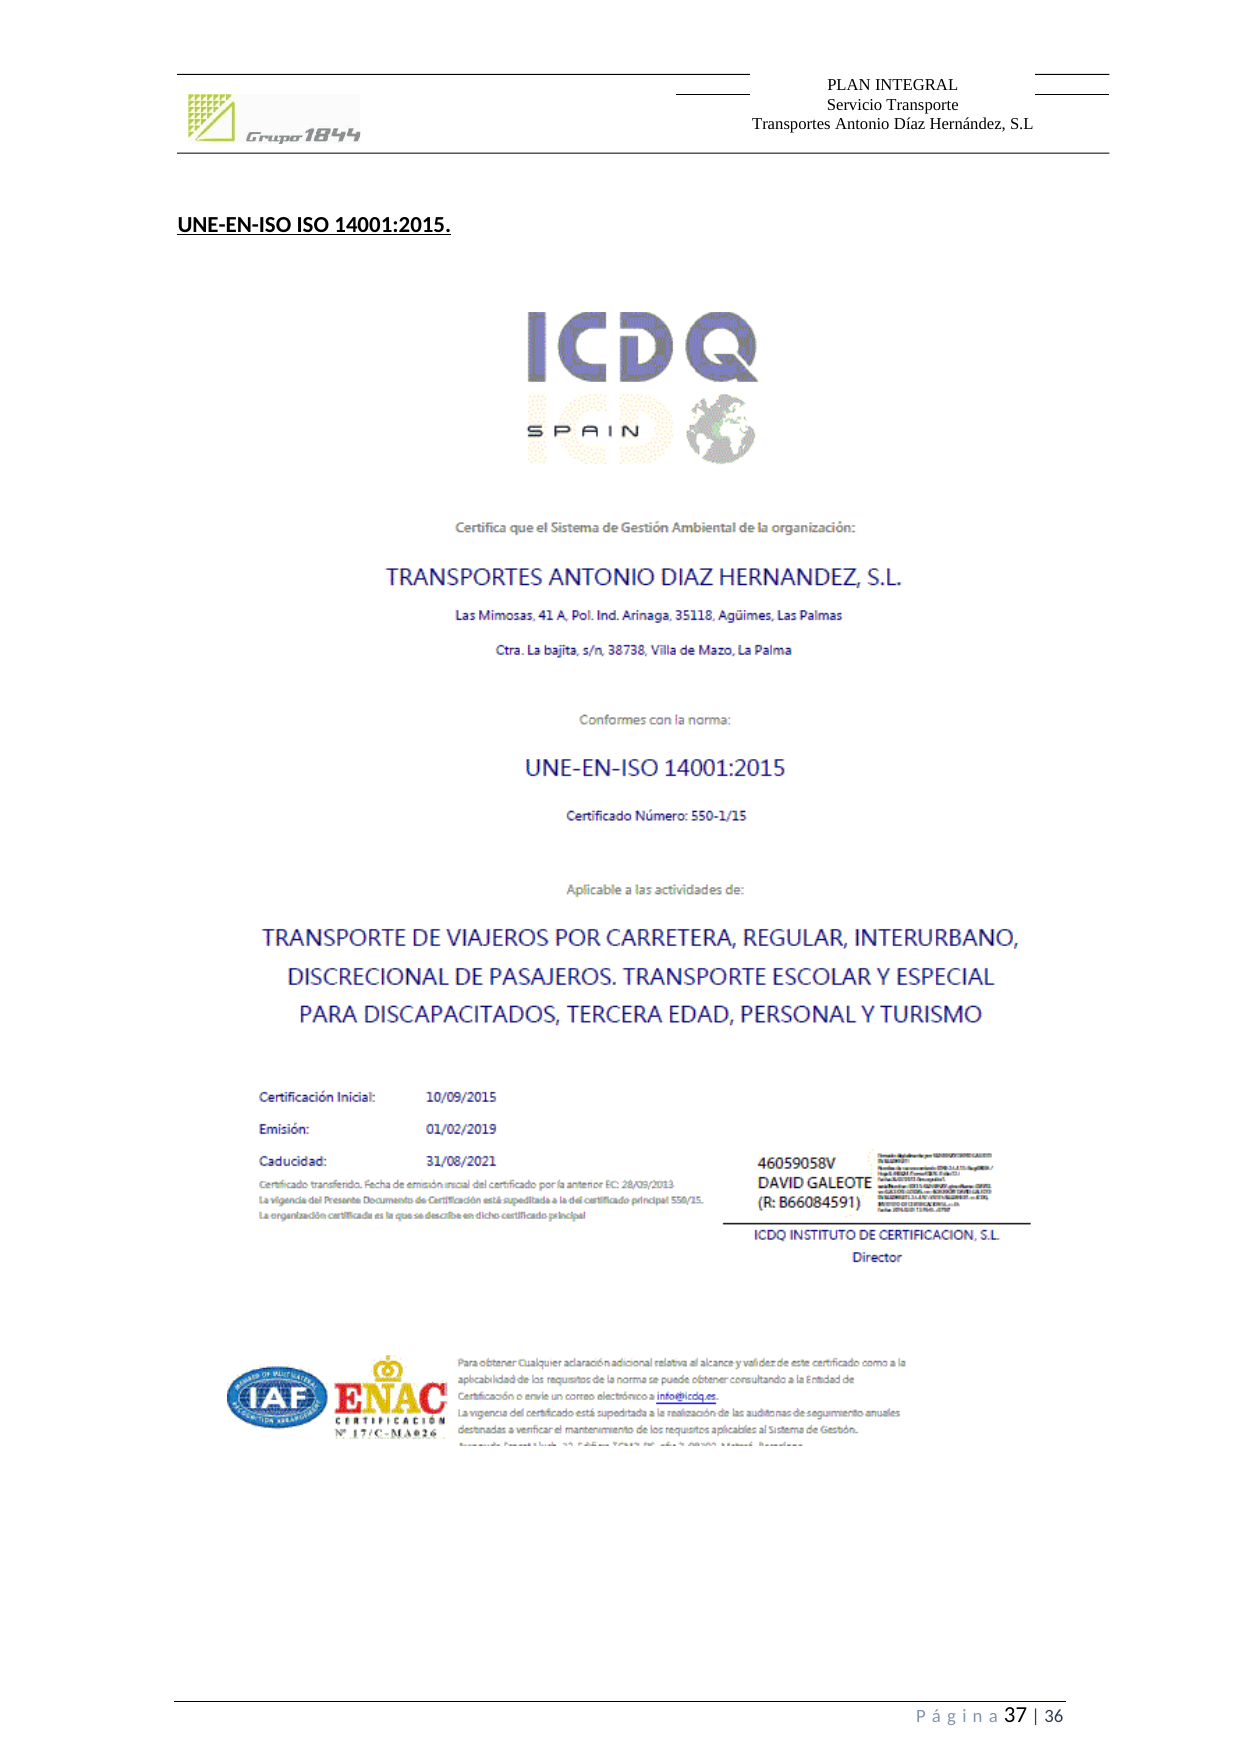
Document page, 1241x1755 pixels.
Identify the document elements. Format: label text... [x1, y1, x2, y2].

text UNE-EN-ISO ISO 14001:2015. [177, 210, 1211, 238]
